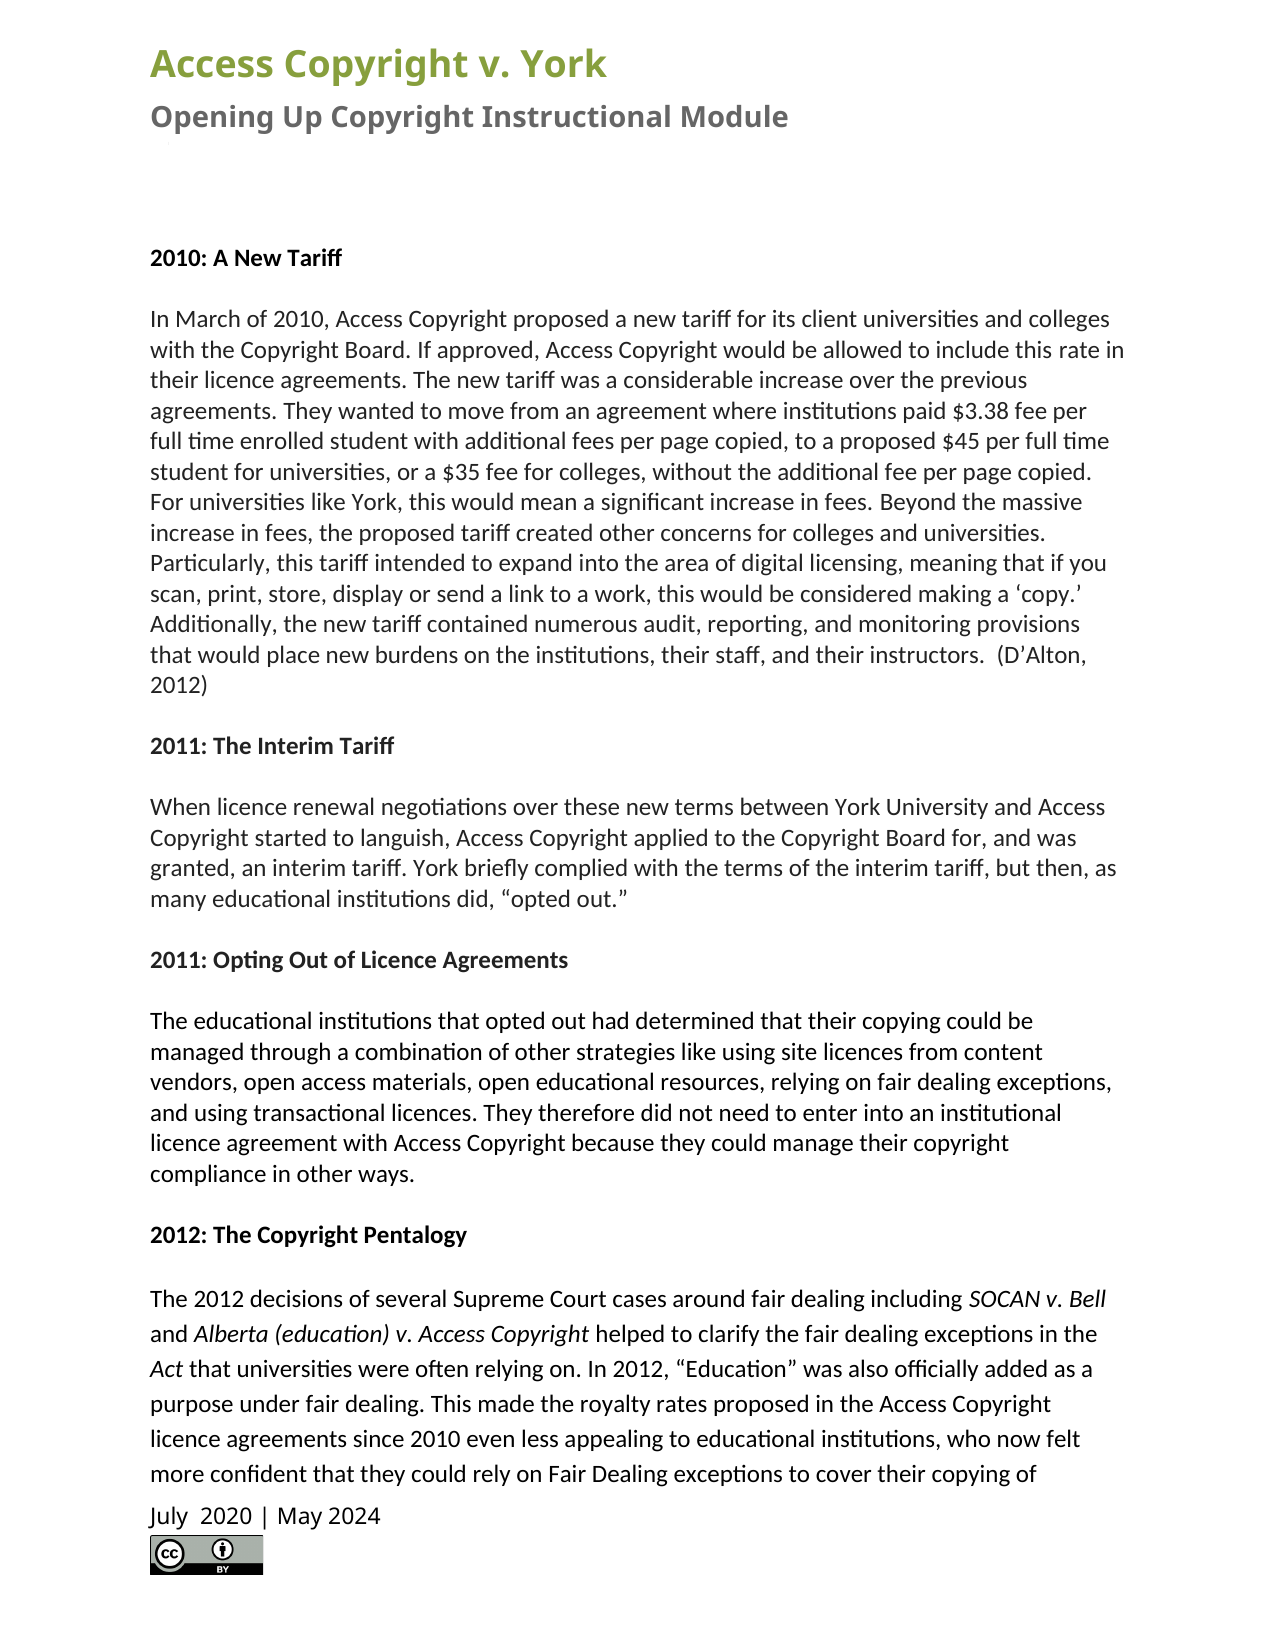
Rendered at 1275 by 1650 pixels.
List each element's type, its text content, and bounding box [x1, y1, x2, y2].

text In March of 2010, Access Copyright proposed a new tariff for its client universities and colleges with the Copyright Board. If approved, Access Copyright would be allowed to include this rate in their licence agreements. The new tariff was a considerable increase over the previous agreements. They wanted to move from an agreement where institutions paid $3.38 fee per full time enrolled student with additional fees per page copied, to a proposed $45 per full time student for universities, or a $35 fee for colleges, without the additional fee per page copied. For universities like York, this would mean a significant increase in fees. Beyond the massive increase in fees, the proposed tariff created other concerns for colleges and universities. Particularly, this tariff intended to expand into the area of digital licensing, meaning that if you scan, print, store, display or send a link to a work, this would be considered making a ‘copy.’ Additionally, the new tariff contained numerous audit, reporting, and monitoring provisions that would place new burdens on the institutions, their staff, and their instructors. (D’Alton, 2012) [150, 303, 1125, 700]
text The educational institutions that opted out had determined that their copying could be managed through a combination of other strategies like using site licences from content vendors, open access materials, open educational resources, relying on fair dealing exceptions, and using transactional licences. They therefore did not need to enter into an institutional licence agreement with Access Copyright because they could manage their copyright compliance in other ways. [150, 1005, 1125, 1188]
text When licence renewal negotiations over these new terms between York University and Access Copyright started to languish, Access Copyright applied to the Copyright Board for, and was granted, an interim tariff. York briefly complied with the terms of the interim tariff, but then, as many educational institutions did, “opted out.” [150, 792, 1125, 914]
picture [150, 1535, 264, 1575]
text 2011: The Interim Tariff [150, 731, 1125, 761]
text 2011: Opting Out of Licence Agreements [150, 944, 1125, 975]
text 2010: A New Tariff [150, 242, 1125, 273]
text The 2012 decisions of several Supreme Court cases around fair dealing including SOCAN v. Bell and Alberta (education) v. Access Copyright helped to clarify the fair dealing exceptions in the Act that universities were often relying on. In 2012, “Education” was also officially added as a purpose under fair dealing. This made the royalty rates proposed in the Access Copyright licence agreements since 2010 even less appealing to educational institutions, who now felt more confident that they could rely on Fair Dealing exceptions to cover their copying of [150, 1283, 1125, 1488]
text 2012: The Copyright Pentalogy [150, 1219, 1125, 1249]
